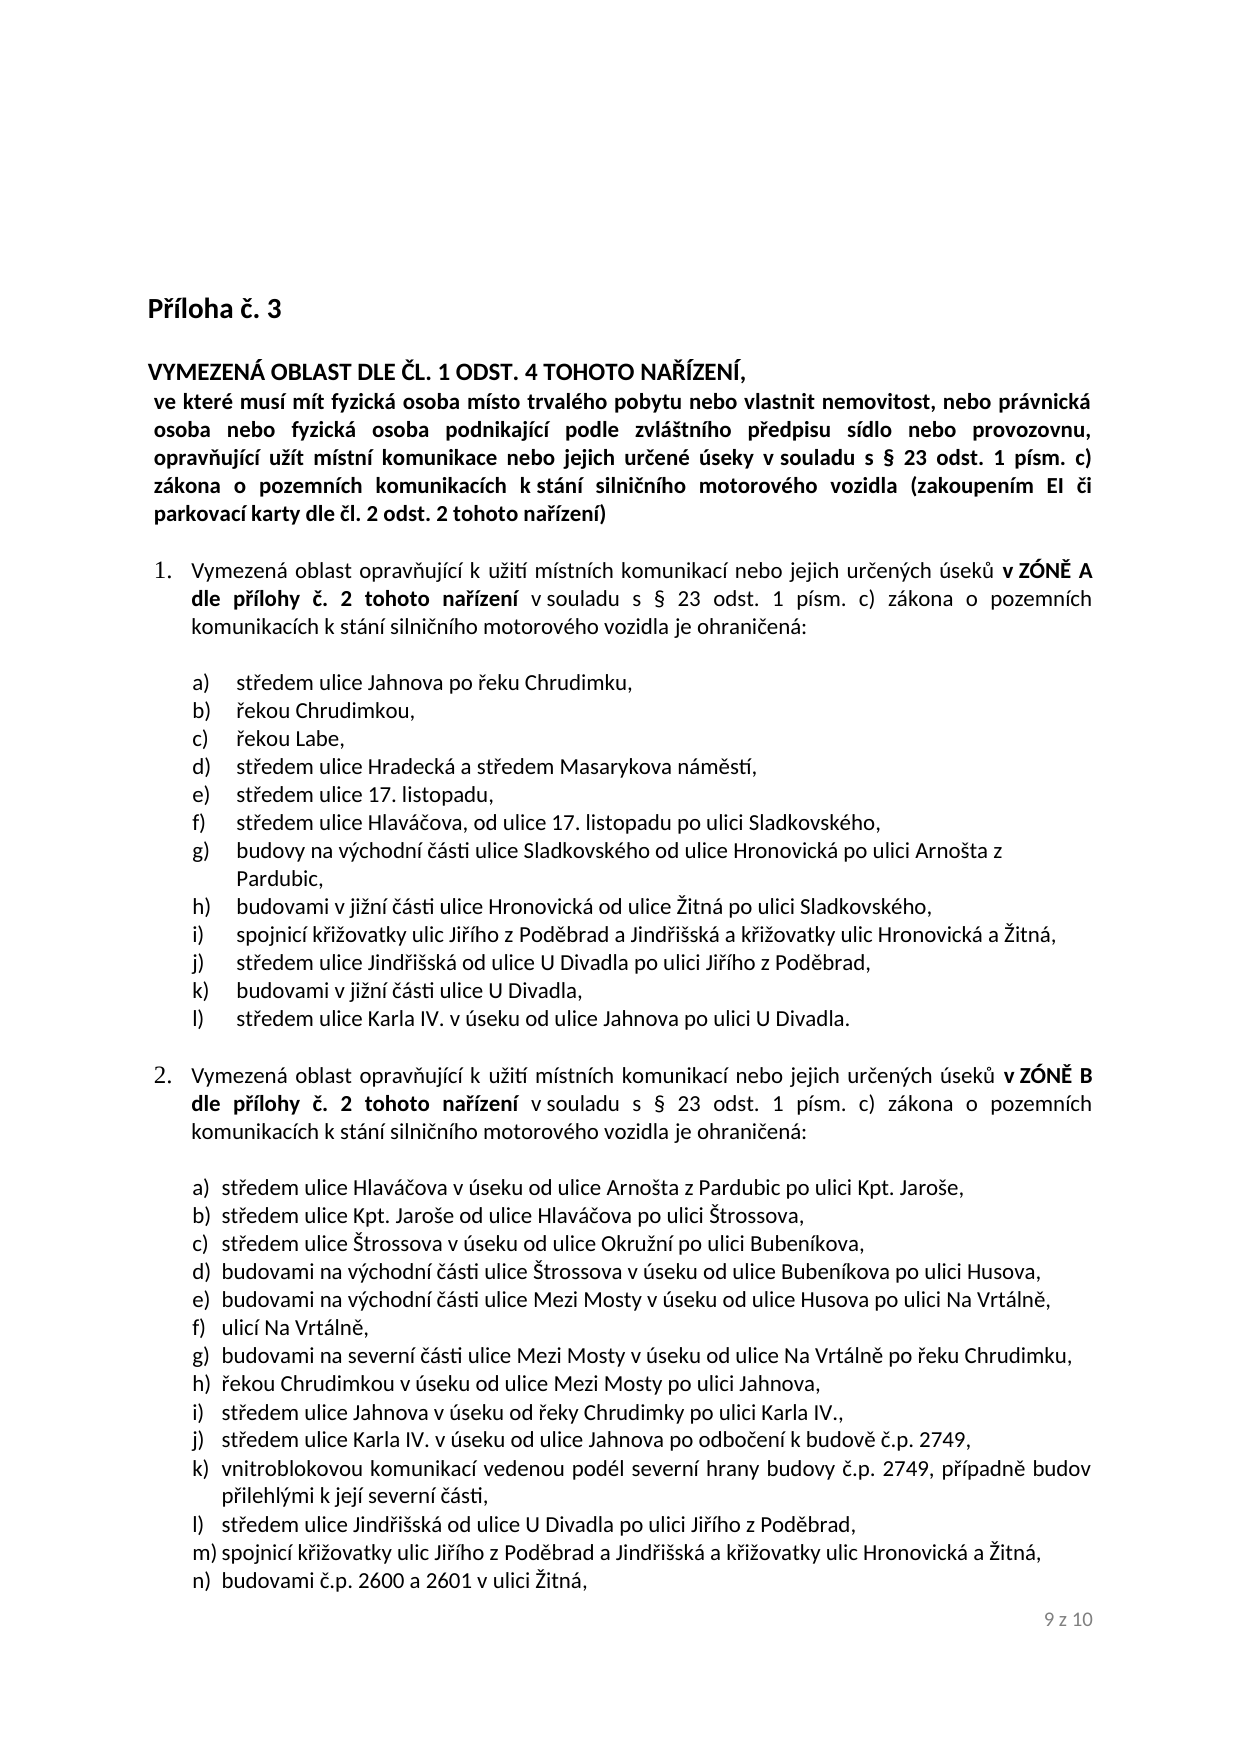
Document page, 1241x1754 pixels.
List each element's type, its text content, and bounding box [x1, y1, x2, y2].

list středem ulice Kpt. Jaroše od ulice Hlaváčova po ulici Štrossova, [192, 1201, 1093, 1229]
list Vymezená oblast opravňující k užití místních komunikací nebo jejich určených úseků v ZÓNĚ A dle přílohy č. 2 tohoto nařízení v souladu s § 23 odst. 1 písm. c) zákona o pozemních komunikacích k stání silničního motorového vozidla je ohraničená: [153, 555, 1093, 640]
list středem ulice Jindřišská od ulice U Divadla po ulici Jiřího z Poděbrad, [192, 1510, 1093, 1538]
list Vymezená oblast opravňující k užití místních komunikací nebo jejich určených úseků v ZÓNĚ B dle přílohy č. 2 tohoto nařízení v souladu s § 23 odst. 1 písm. c) zákona o pozemních komunikacích k stání silničního motorového vozidla je ohraničená: [153, 1060, 1093, 1145]
list středem ulice Karla IV. v úseku od ulice Jahnova po ulici U Divadla. [192, 1004, 1093, 1032]
list budovami na východní části ulice Mezi Mosty v úseku od ulice Husova po ulici Na Vrtálně, [192, 1286, 1093, 1313]
list středem ulice Jahnova v úseku od řeky Chrudimky po ulici Karla IV., [192, 1398, 1093, 1426]
list středem ulice Hlaváčova v úseku od ulice Arnošta z Pardubic po ulici Kpt. Jaroše, [192, 1173, 1093, 1201]
list středem ulice Karla IV. v úseku od ulice Jahnova po odbočení k budově č.p. 2749, [192, 1426, 1093, 1454]
list řekou Labe, [192, 724, 1093, 752]
list středem ulice Jindřišská od ulice U Divadla po ulici Jiřího z Poděbrad, [192, 948, 1093, 976]
list budovami v jižní části ulice Hronovická od ulice Žitná po ulici Sladkovského, [192, 892, 1093, 920]
list budovami č.p. 2600 a 2601 v ulici Žitná, [192, 1566, 1093, 1594]
text ve které musí mít fyzická osoba místo trvalého pobytu nebo vlastnit nemovitost, nebo právnická osoba nebo fyzická osoba podnikající podle zvláštního předpisu sídlo nebo provozovnu, opravňující užít místní komunikace nebo jejich určené úseky v souladu s § 23 odst. 1 písm. c) zákona o pozemních komunikacích k stání silničního motorového vozidla (zakoupením EI či parkovací karty dle čl. 2 odst. 2 tohoto nařízení) [153, 387, 1093, 527]
list spojnicí křižovatky ulic Jiřího z Poděbrad a Jindřišská a křižovatky ulic Hronovická a Žitná, [192, 1538, 1093, 1566]
list budovami na východní části ulice Štrossova v úseku od ulice Bubeníkova po ulici Husova, [192, 1257, 1093, 1286]
list budovami na severní části ulice Mezi Mosty v úseku od ulice Na Vrtálně po řeku Chrudimku, [192, 1342, 1093, 1369]
text VYMEZENÁ OBLAST DLE ČL. 1 ODST. 4 TOHOTO NAŘÍZENÍ, [148, 356, 1093, 387]
list řekou Chrudimkou, [192, 696, 1093, 724]
list středem ulice Hlaváčova, od ulice 17. listopadu po ulici Sladkovského, [192, 808, 1093, 836]
list středem ulice 17. listopadu, [192, 780, 1093, 808]
list vnitroblokovou komunikací vedenou podél severní hrany budovy č.p. 2749, případně budov přilehlými k její severní části, [192, 1454, 1093, 1510]
list budovami v jižní části ulice U Divadla, [192, 976, 1093, 1004]
list spojnicí křižovatky ulic Jiřího z Poděbrad a Jindřišská a křižovatky ulic Hronovická a Žitná, [192, 920, 1093, 948]
list budovy na východní části ulice Sladkovského od ulice Hronovická po ulici Arnošta z Pardubic, [192, 836, 1093, 892]
list středem ulice Hradecká a středem Masarykova náměstí, [192, 752, 1093, 780]
list středem ulice Jahnova po řeku Chrudimku, [192, 668, 1093, 696]
list ulicí Na Vrtálně, [192, 1313, 1093, 1342]
list středem ulice Štrossova v úseku od ulice Okružní po ulici Bubeníkova, [192, 1229, 1093, 1257]
list řekou Chrudimkou v úseku od ulice Mezi Mosty po ulici Jahnova, [192, 1369, 1093, 1398]
text Příloha č. 3 [148, 290, 1093, 326]
